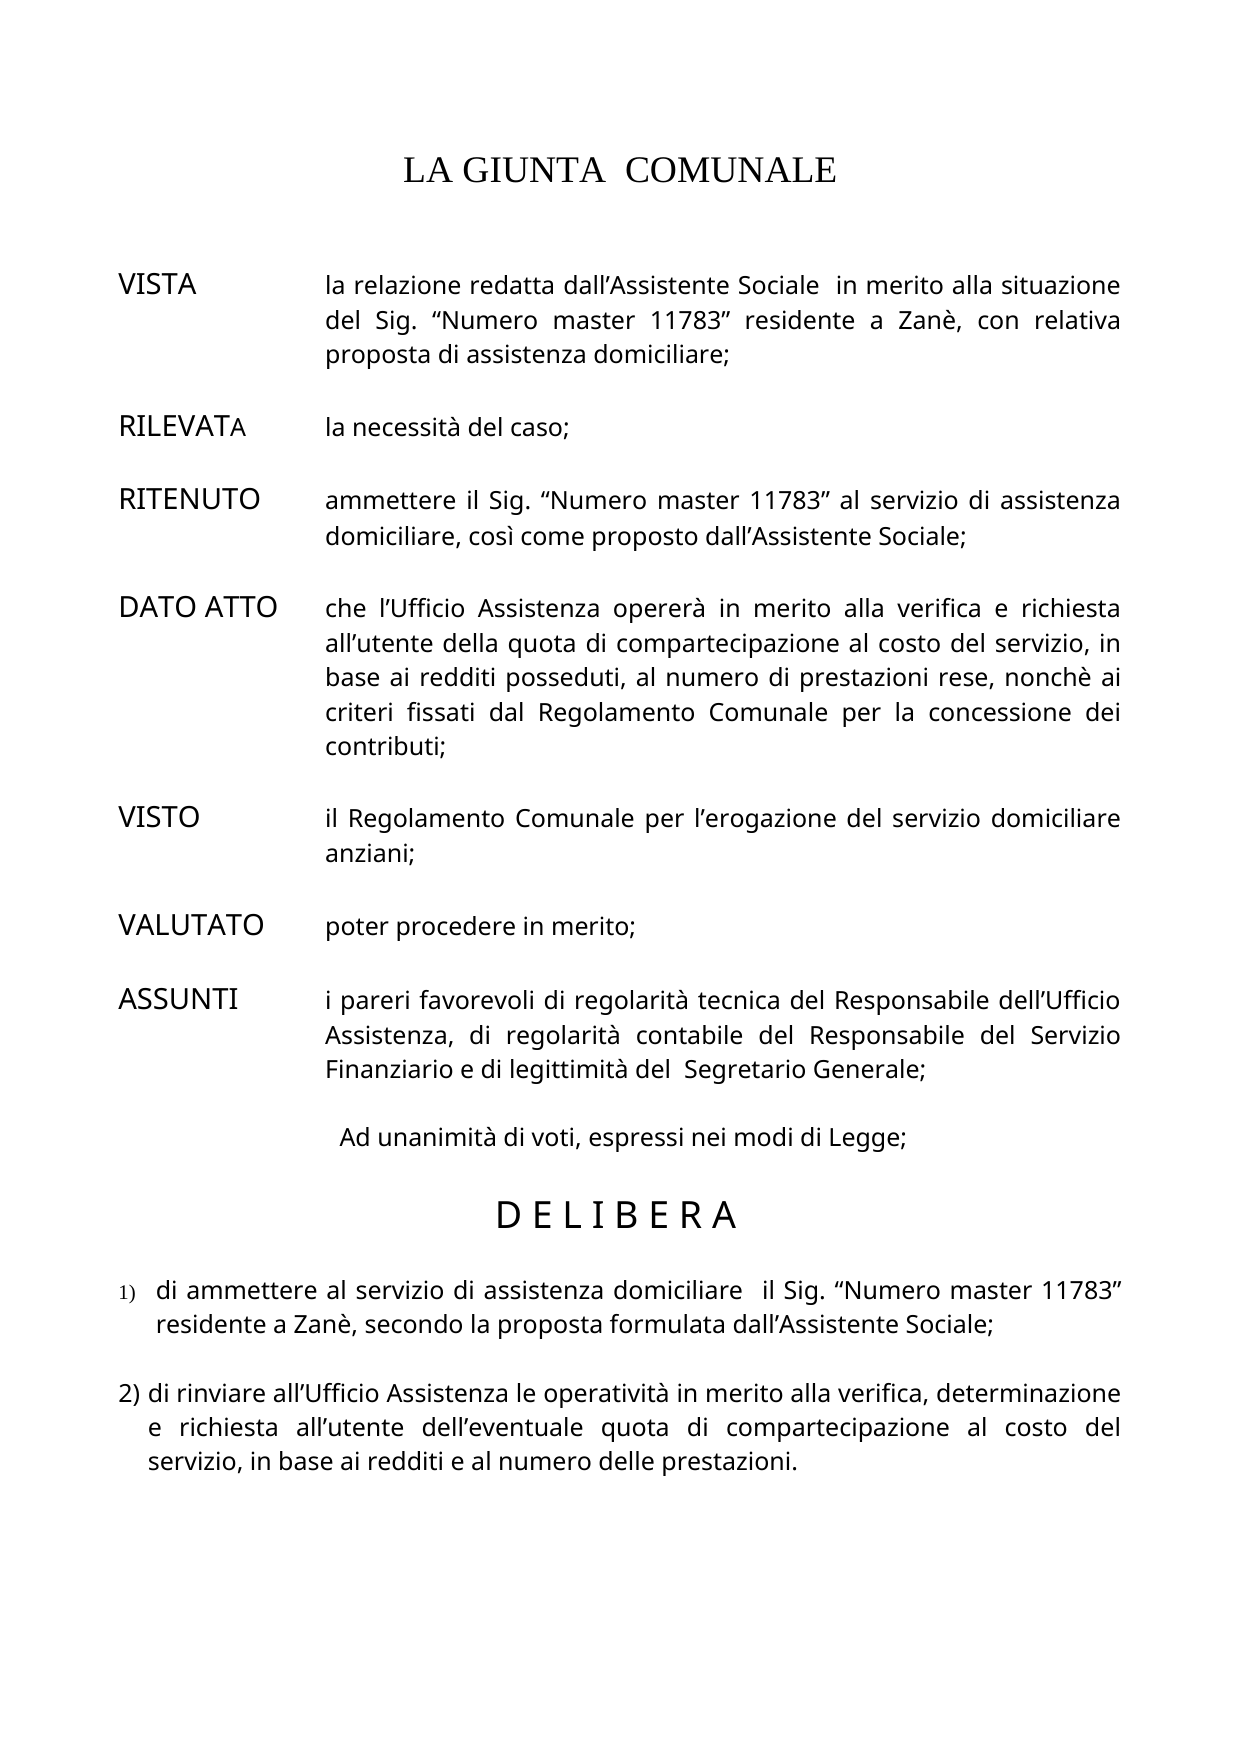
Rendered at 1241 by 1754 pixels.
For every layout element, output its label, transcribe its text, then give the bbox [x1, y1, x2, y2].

text VISTO il Regolamento Comunale per l’erogazione del servizio domiciliare anziani; [118, 796, 1122, 870]
list di ammettere al servizio di assistenza domiciliare il Sig. “Numero master 11783” residente a Zanè, secondo la proposta formulata dall’Assistente Sociale; [118, 1273, 1122, 1341]
text Ad unanimità di voti, espressi nei modi di Legge; [118, 1120, 1122, 1154]
text ASSUNTI i pareri favorevoli di regolarità tecnica del Responsabile dell’Ufficio Assistenza, di regolarità contabile del Responsabile del Servizio Finanziario e di legittimità del Segretario Generale; [118, 978, 1122, 1086]
text DATO ATTO che l’Ufficio Assistenza opererà in merito alla verifica e richiesta all’utente della quota di compartecipazione al costo del servizio, in base ai redditi posseduti, al numero di prestazioni rese, nonchè ai criteri fissati dal Regolamento Comunale per la concessione dei contributi; [118, 586, 1122, 762]
text VISTA la relazione redatta dall’Assistente Sociale in merito alla situazione del Sig. “Numero master 11783” residente a Zanè, con relativa proposta di assistenza domiciliare; [118, 263, 1122, 371]
text VALUTATO poter procedere in merito; [118, 904, 1122, 944]
text RILEVATA la necessità del caso; [118, 405, 1122, 444]
text RITENUTO ammettere il Sig. “Numero master 11783” al servizio di assistenza domiciliare, così come proposto dall’Assistente Sociale; [118, 478, 1122, 552]
text 2) di rinviare all’Ufficio Assistenza le operatività in merito alla verifica, determinazione e richiesta all’utente dell’eventuale quota di compartecipazione al costo del servizio, in base ai redditi e al numero delle prestazioni. [118, 1375, 1122, 1477]
text LA GIUNTA COMUNALE [118, 148, 1122, 191]
text D E L I B E R A [118, 1188, 1122, 1239]
